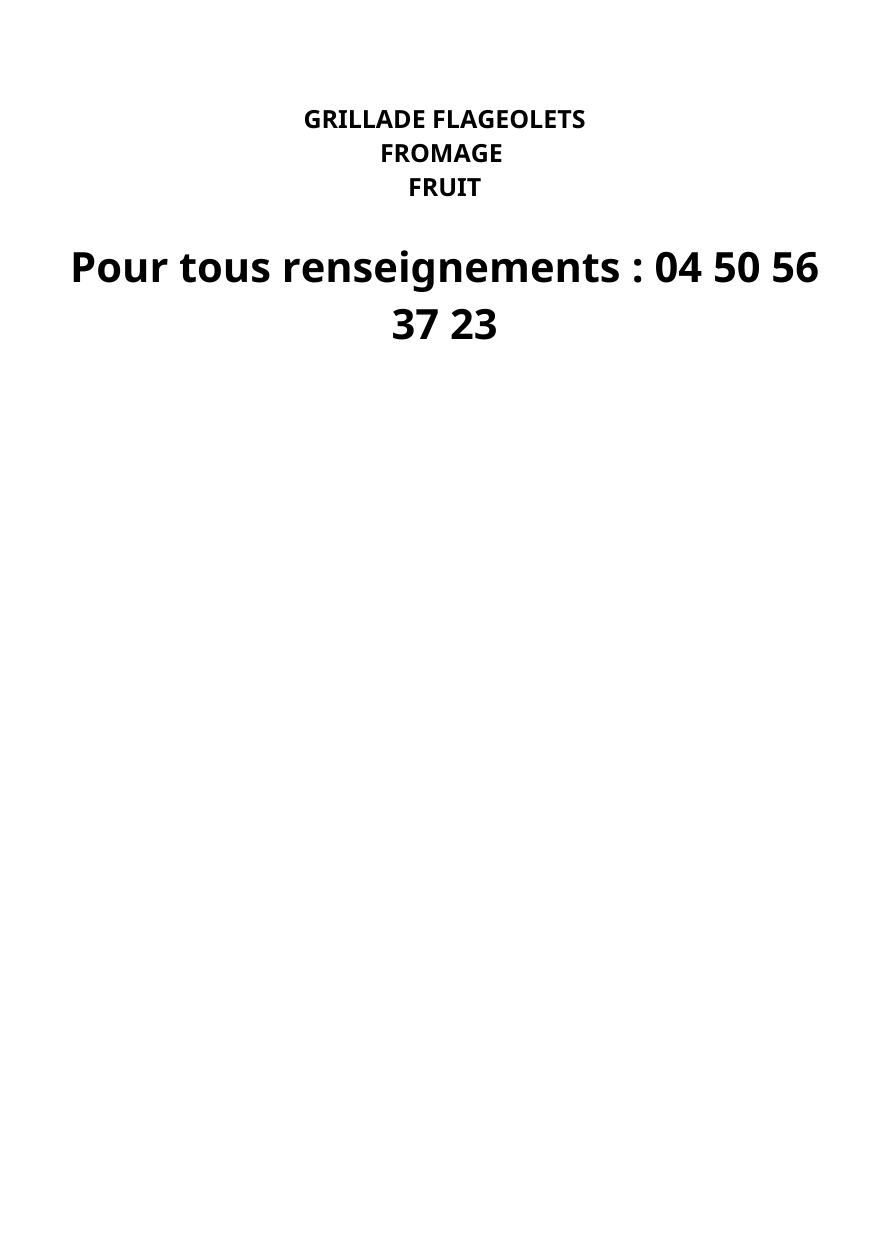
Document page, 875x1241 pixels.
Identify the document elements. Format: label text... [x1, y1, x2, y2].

text GRILLADE FLAGEOLETS FROMAGE FRUIT [59, 102, 830, 204]
text Pour tous renseignements : 04 50 56 37 23 [59, 238, 830, 352]
